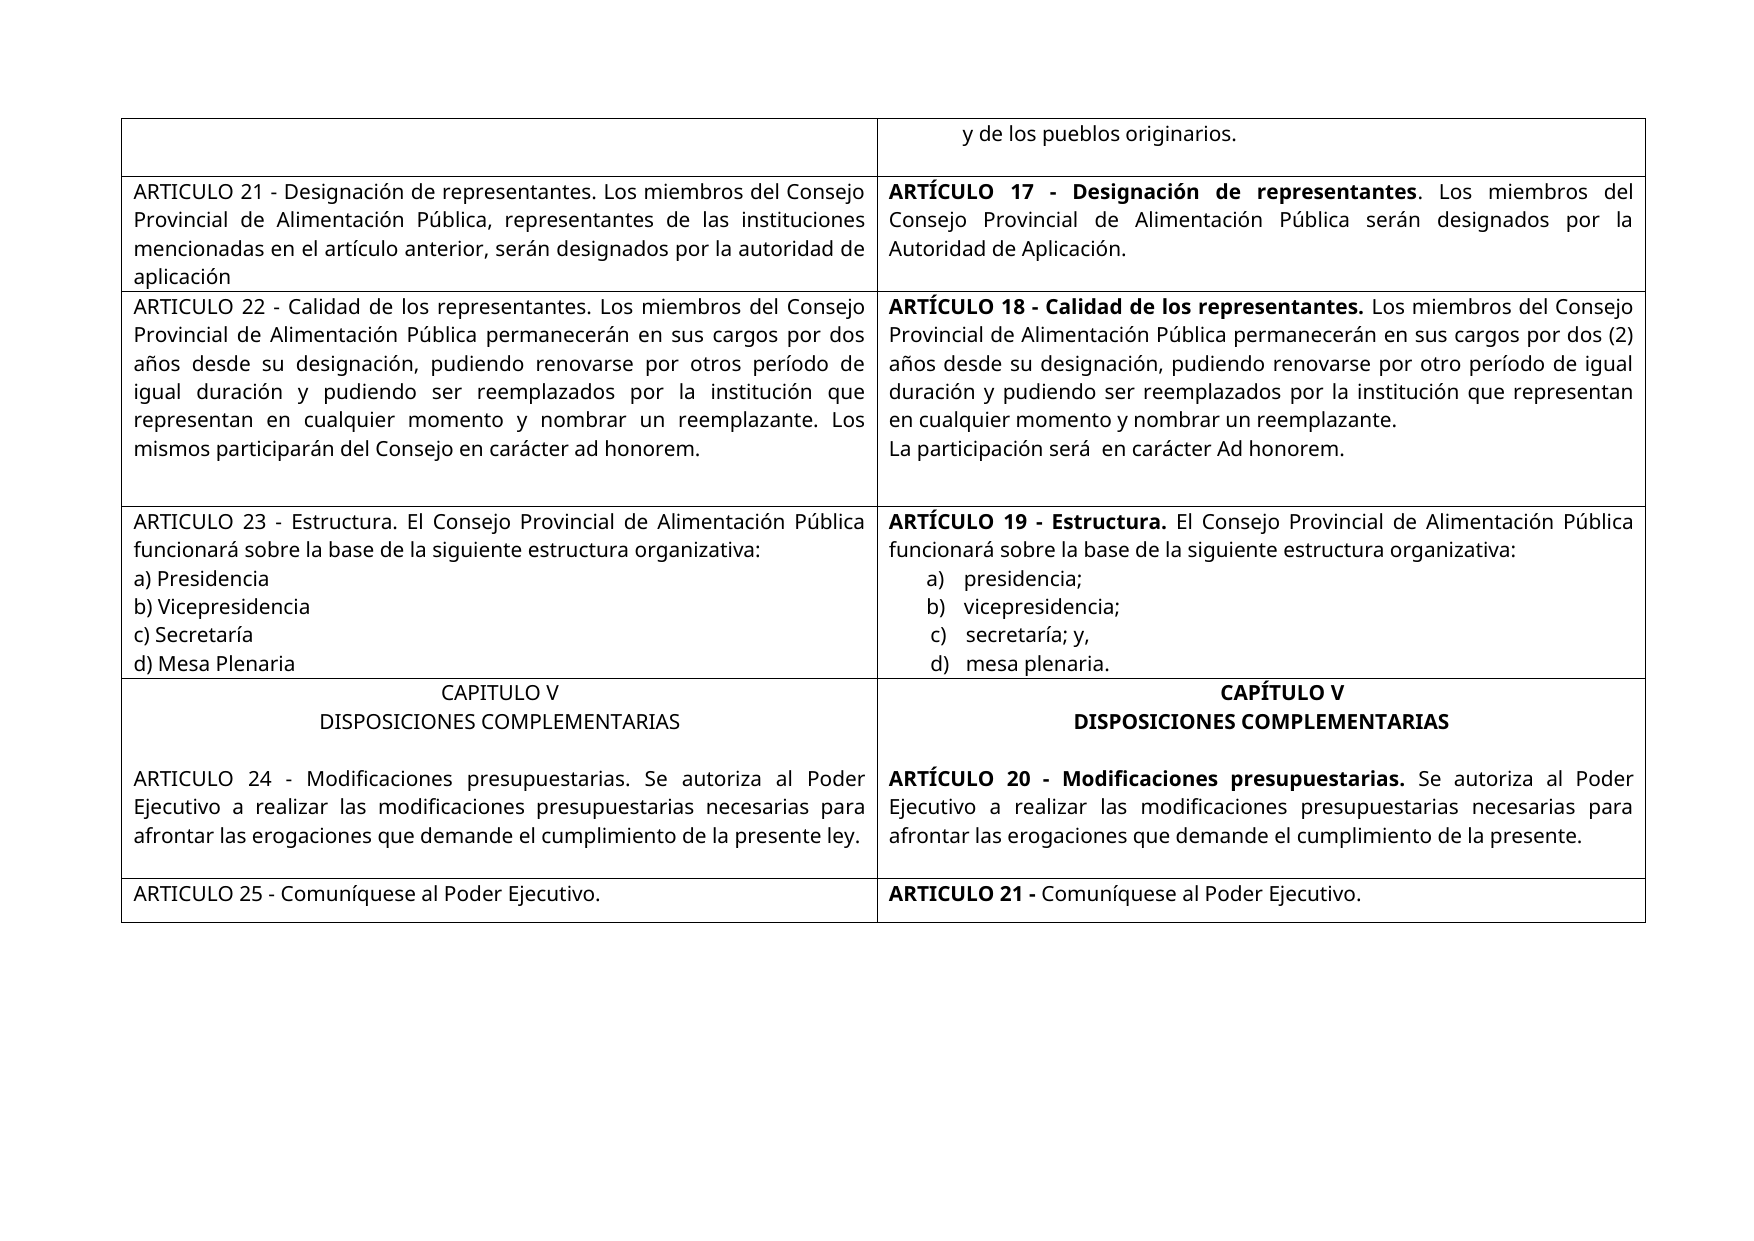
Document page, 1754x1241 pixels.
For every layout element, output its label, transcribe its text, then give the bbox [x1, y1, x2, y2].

table_cell ARTICULO 22 - Calidad de los representantes. Los miembros del Consejo Provincial de Alimentación Pública permanecerán en sus cargos por dos años desde su designación, pudiendo renovarse por otros período de igual duración y pudiendo ser reemplazados por la institución que representan en cualquier momento y nombrar un reemplazante. Los mismos participarán del Consejo en carácter ad honorem. [122, 292, 877, 506]
table_cell [122, 119, 877, 176]
table_cell ARTICULO 23 - Estructura. El Consejo Provincial de Alimentación Pública funcionará sobre la base de la siguiente estructura organizativa: a) Presidencia b) Vicepresidencia c) Secretaría d) Mesa Plenaria [122, 507, 877, 677]
table_cell ARTÍCULO 19 - Estructura. El Consejo Provincial de Alimentación Pública funcionará sobre la base de la siguiente estructura organizativa: presidencia; vicepresidencia; secretaría; y, mesa plenaria. [878, 507, 1645, 677]
table_cell ARTÍCULO 18 - Calidad de los representantes. Los miembros del Consejo Provincial de Alimentación Pública permanecerán en sus cargos por dos (2) años desde su designación, pudiendo renovarse por otro período de igual duración y pudiendo ser reemplazados por la institución que representan en cualquier momento y nombrar un reemplazante. La participación será en carácter Ad honorem. [878, 292, 1645, 506]
table_cell ARTICULO 25 - Comuníquese al Poder Ejecutivo. [122, 879, 877, 922]
table_cell CAPÍTULO V DISPOSICIONES COMPLEMENTARIAS ARTÍCULO 20 - Modificaciones presupuestarias. Se autoriza al Poder Ejecutivo a realizar las modificaciones presupuestarias necesarias para afrontar las erogaciones que demande el cumplimiento de la presente. [878, 679, 1645, 878]
table_cell ARTICULO 21 - Comuníquese al Poder Ejecutivo. [878, 879, 1645, 922]
table_cell ARTÍCULO 17 - Designación de representantes. Los miembros del Consejo Provincial de Alimentación Pública serán designados por la Autoridad de Aplicación. [878, 177, 1645, 291]
table_cell ARTICULO 21 - Designación de representantes. Los miembros del Consejo Provincial de Alimentación Pública, representantes de las instituciones mencionadas en el artículo anterior, serán designados por la autoridad de aplicación [122, 177, 877, 291]
table_cell CAPITULO V DISPOSICIONES COMPLEMENTARIAS ARTICULO 24 - Modificaciones presupuestarias. Se autoriza al Poder Ejecutivo a realizar las modificaciones presupuestarias necesarias para afrontar las erogaciones que demande el cumplimiento de la presente ley. [122, 679, 877, 878]
table_cell y de los pueblos originarios. [878, 119, 1645, 176]
